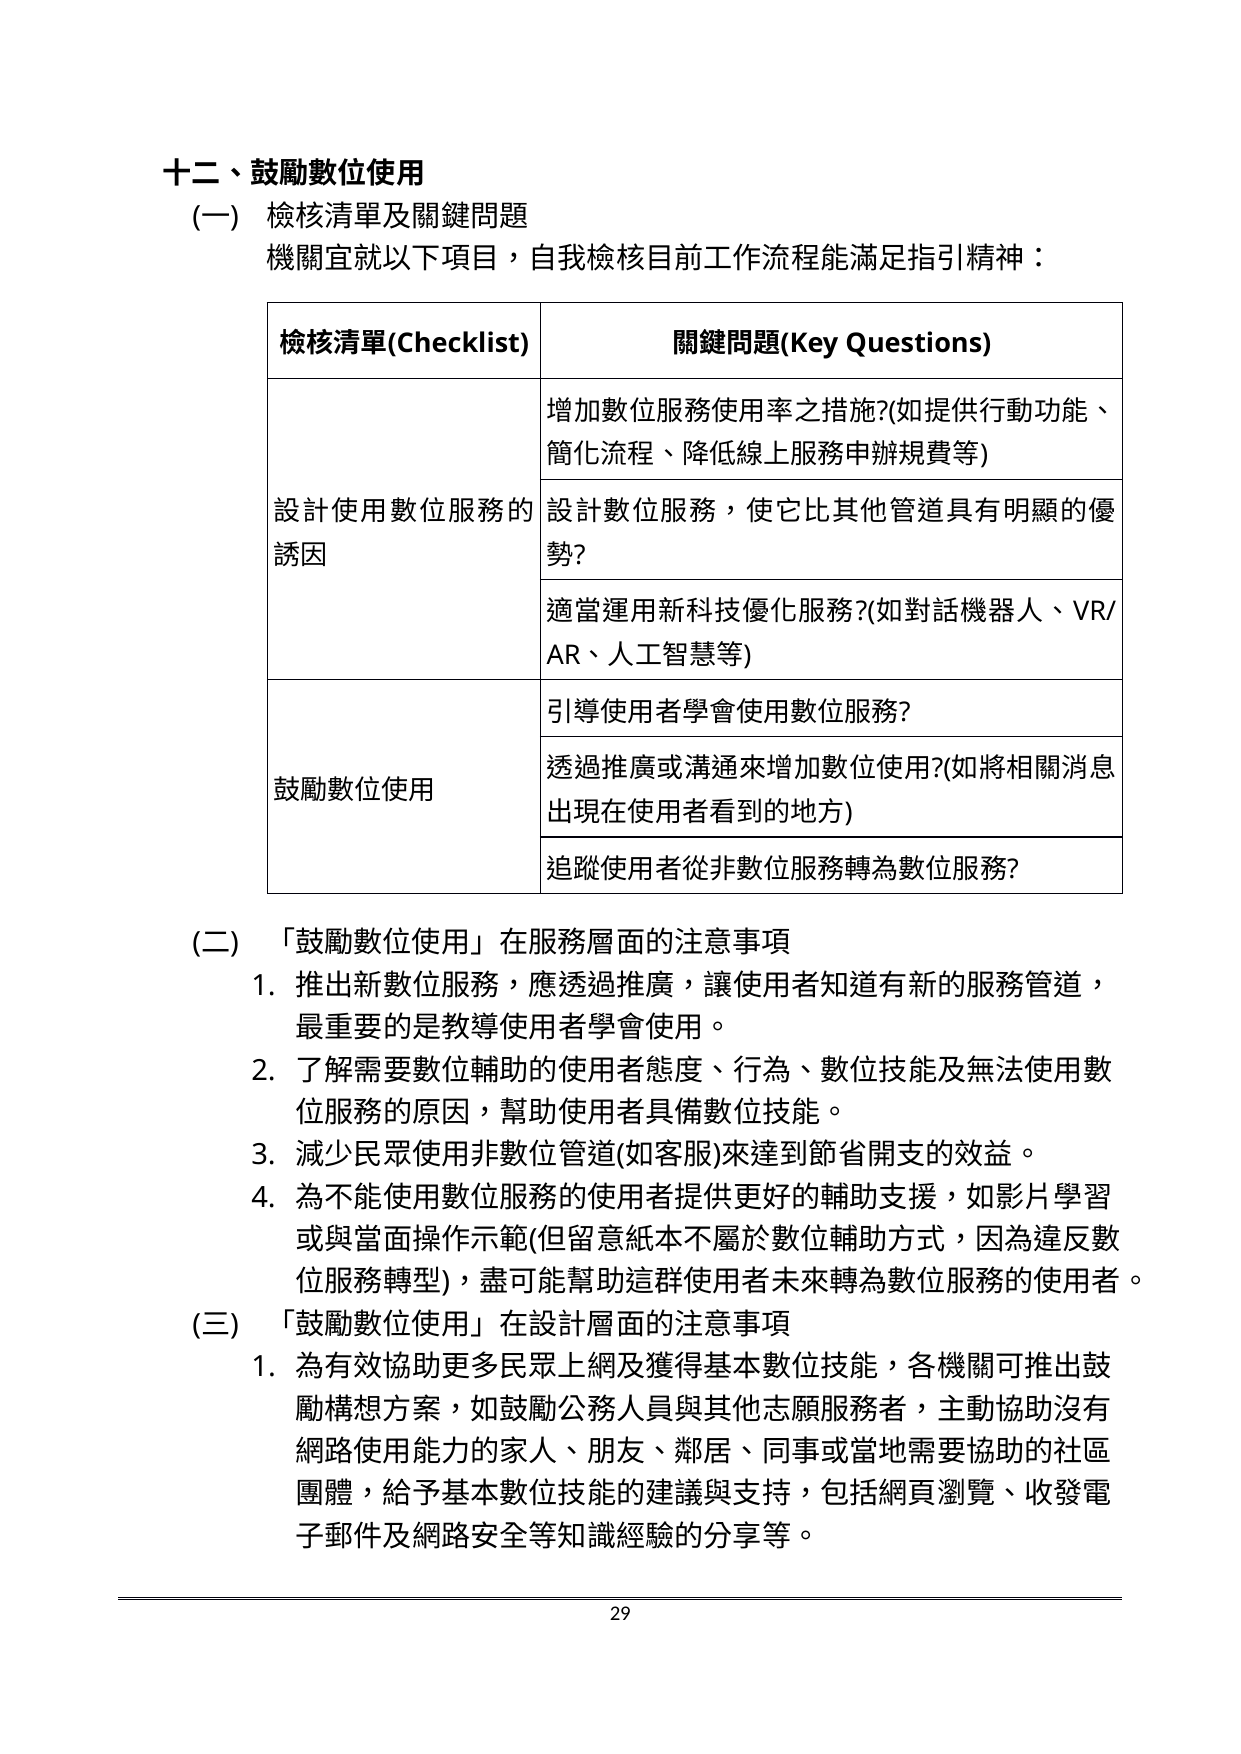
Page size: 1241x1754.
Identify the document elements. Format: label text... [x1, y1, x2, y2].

subtitle 十二、鼓勵數位使用 [118, 150, 1122, 192]
table_header 關鍵問題(Key Questions) [541, 303, 1122, 378]
list 減少民眾使用非數位管道(如客服)來達到節省開支的效益。 [251, 1131, 1122, 1173]
subtitle 檢核清單及關鍵問題 [192, 192, 1122, 235]
subtitle 「鼓勵數位使用」在設計層面的注意事項 [192, 1300, 1122, 1343]
list 機關宜就以下項目，自我檢核目前工作流程能滿足指引精神： [266, 235, 1122, 277]
table_cell 設計數位服務，使它比其他管道具有明顯的優勢? [541, 480, 1122, 579]
subtitle 「鼓勵數位使用」在服務層面的注意事項 [192, 919, 1122, 961]
table_header 檢核清單(Checklist) [268, 303, 540, 378]
table_cell 引導使用者學會使用數位服務? [541, 680, 1122, 736]
table_cell 設計使用數位服務的誘因 [268, 379, 540, 679]
list 了解需要數位輔助的使用者態度、行為、數位技能及無法使用數位服務的原因，幫助使用者具備數位技能。 [251, 1046, 1122, 1131]
list 1. 為有效協助更多民眾上網及獲得基本數位技能，各機關可推出鼓勵構想方案，如鼓勵公務人員與其他志願服務者，主動協助沒有網路使用能力的家人、朋友、鄰居、同事或當地需要協助的社區團體，給予基本數位技能的建議與支持，包括網頁瀏覽、收發電子郵件及網路安全等知識經驗的分享等。 [251, 1343, 1122, 1554]
list 推出新數位服務，應透過推廣，讓使用者知道有新的服務管道，最重要的是教導使用者學會使用。 [251, 961, 1122, 1046]
table_cell 透過推廣或溝通來增加數位使用?(如將相關消息出現在使用者看到的地方) [541, 737, 1122, 836]
table_cell 增加數位服務使用率之措施?(如提供行動功能、簡化流程、降低線上服務申辦規費等) [541, 379, 1122, 478]
table_cell 追蹤使用者從非數位服務轉為數位服務? [541, 838, 1122, 893]
table_cell 適當運用新科技優化服務?(如對話機器人、VR/AR、人工智慧等) [541, 580, 1122, 679]
table_cell 鼓勵數位使用 [268, 680, 540, 893]
list 為不能使用數位服務的使用者提供更好的輔助支援，如影片學習或與當面操作示範(但留意紙本不屬於數位輔助方式，因為違反數位服務轉型)，盡可能幫助這群使用者未來轉為數位服務的使用者。 [251, 1173, 1122, 1300]
